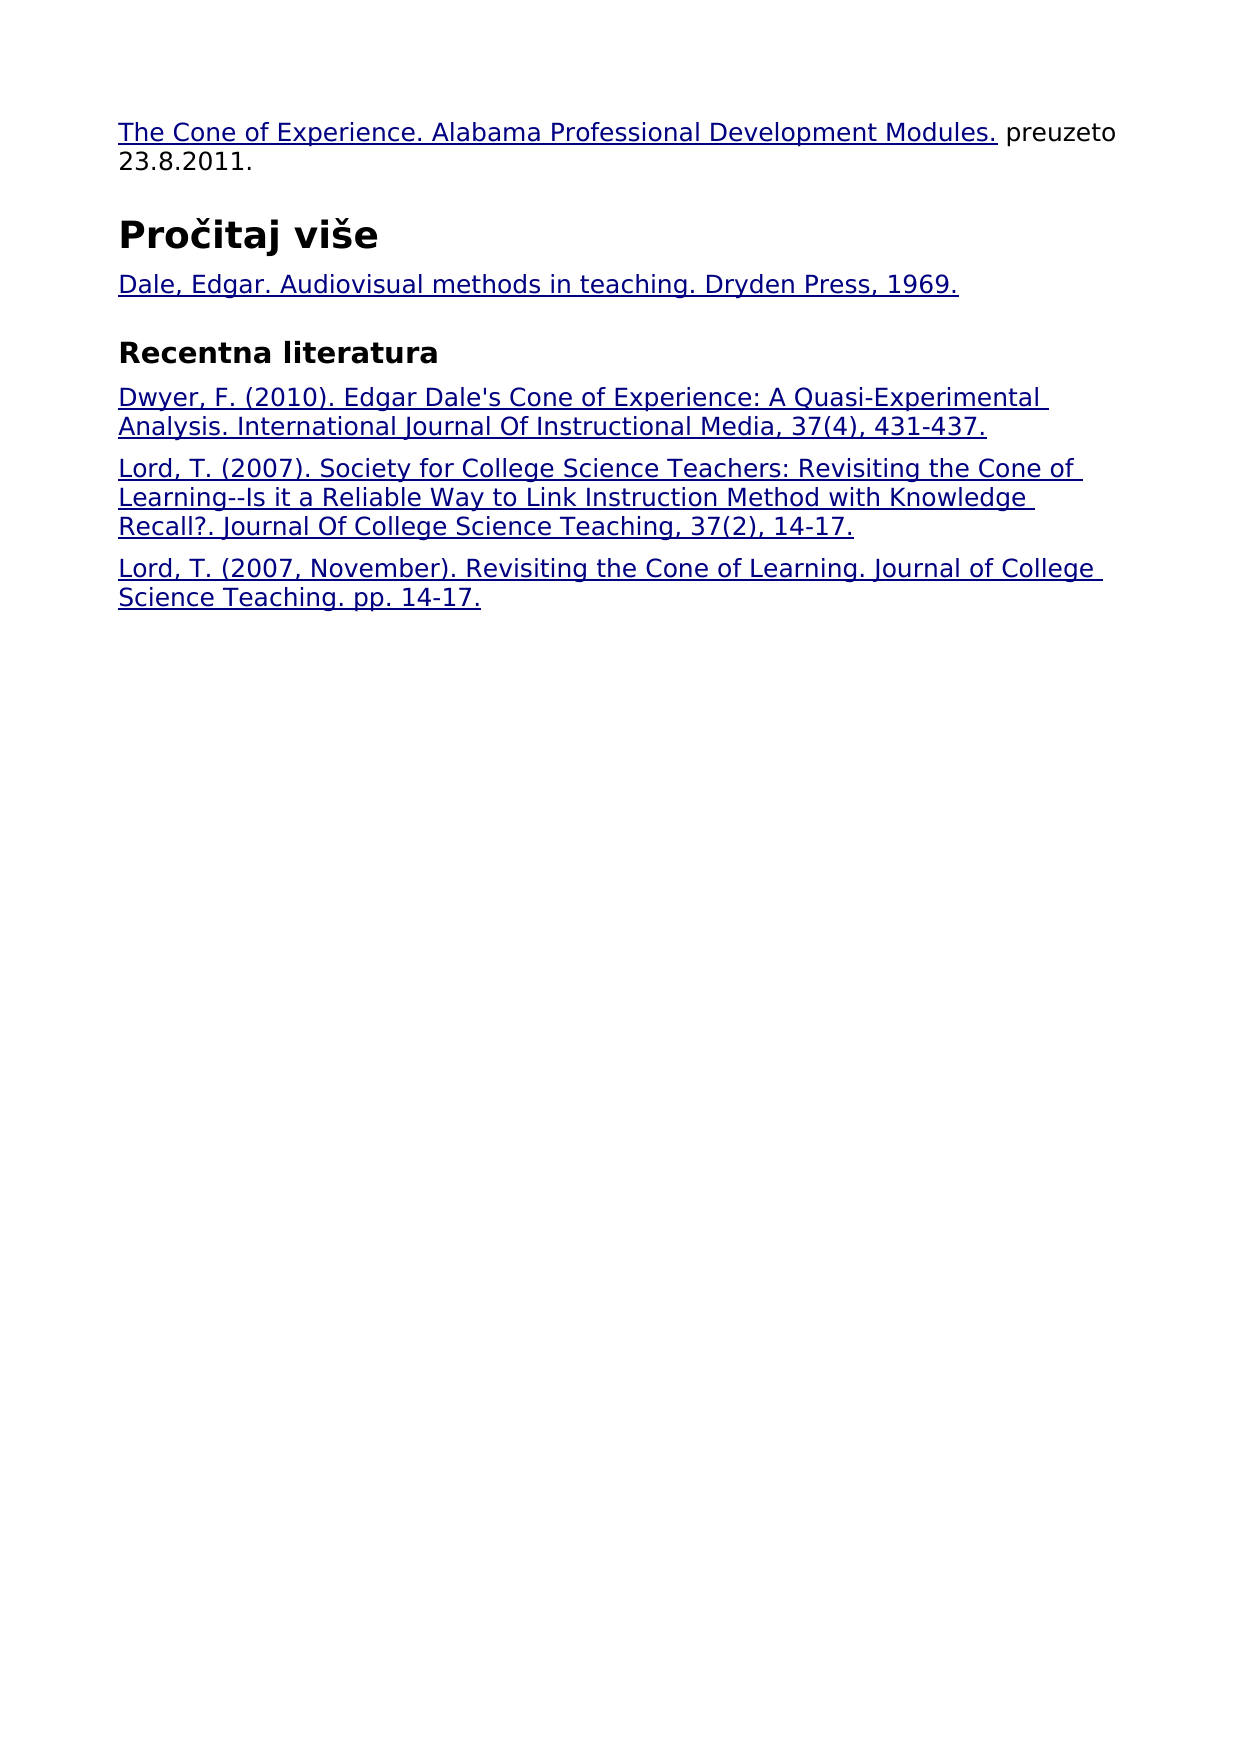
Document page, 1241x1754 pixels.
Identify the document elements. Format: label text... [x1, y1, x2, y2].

text Dale, Edgar. Audiovisual methods in teaching. Dryden Press, 1969. [118, 270, 1122, 299]
text The Cone of Experience. Alabama Professional Development Modules. preuzeto 23.8.2011. [118, 118, 1122, 176]
text Dwyer, F. (2010). Edgar Dale's Cone of Experience: A Quasi-Experimental Analysis. International Journal Of Instructional Media, 37(4), 431-437. [118, 383, 1122, 442]
text Lord, T. (2007). Society for College Science Teachers: Revisiting the Cone of Learning--Is it a Reliable Way to Link Instruction Method with Knowledge Recall?. Journal Of College Science Teaching, 37(2), 14-17. [118, 454, 1122, 542]
subtitle Pročitaj više [118, 214, 1122, 258]
subtitle Recentna literatura [118, 337, 1122, 371]
text Lord, T. (2007, November). Revisiting the Cone of Learning. Journal of College Science Teaching. pp. 14-17. [118, 554, 1122, 612]
